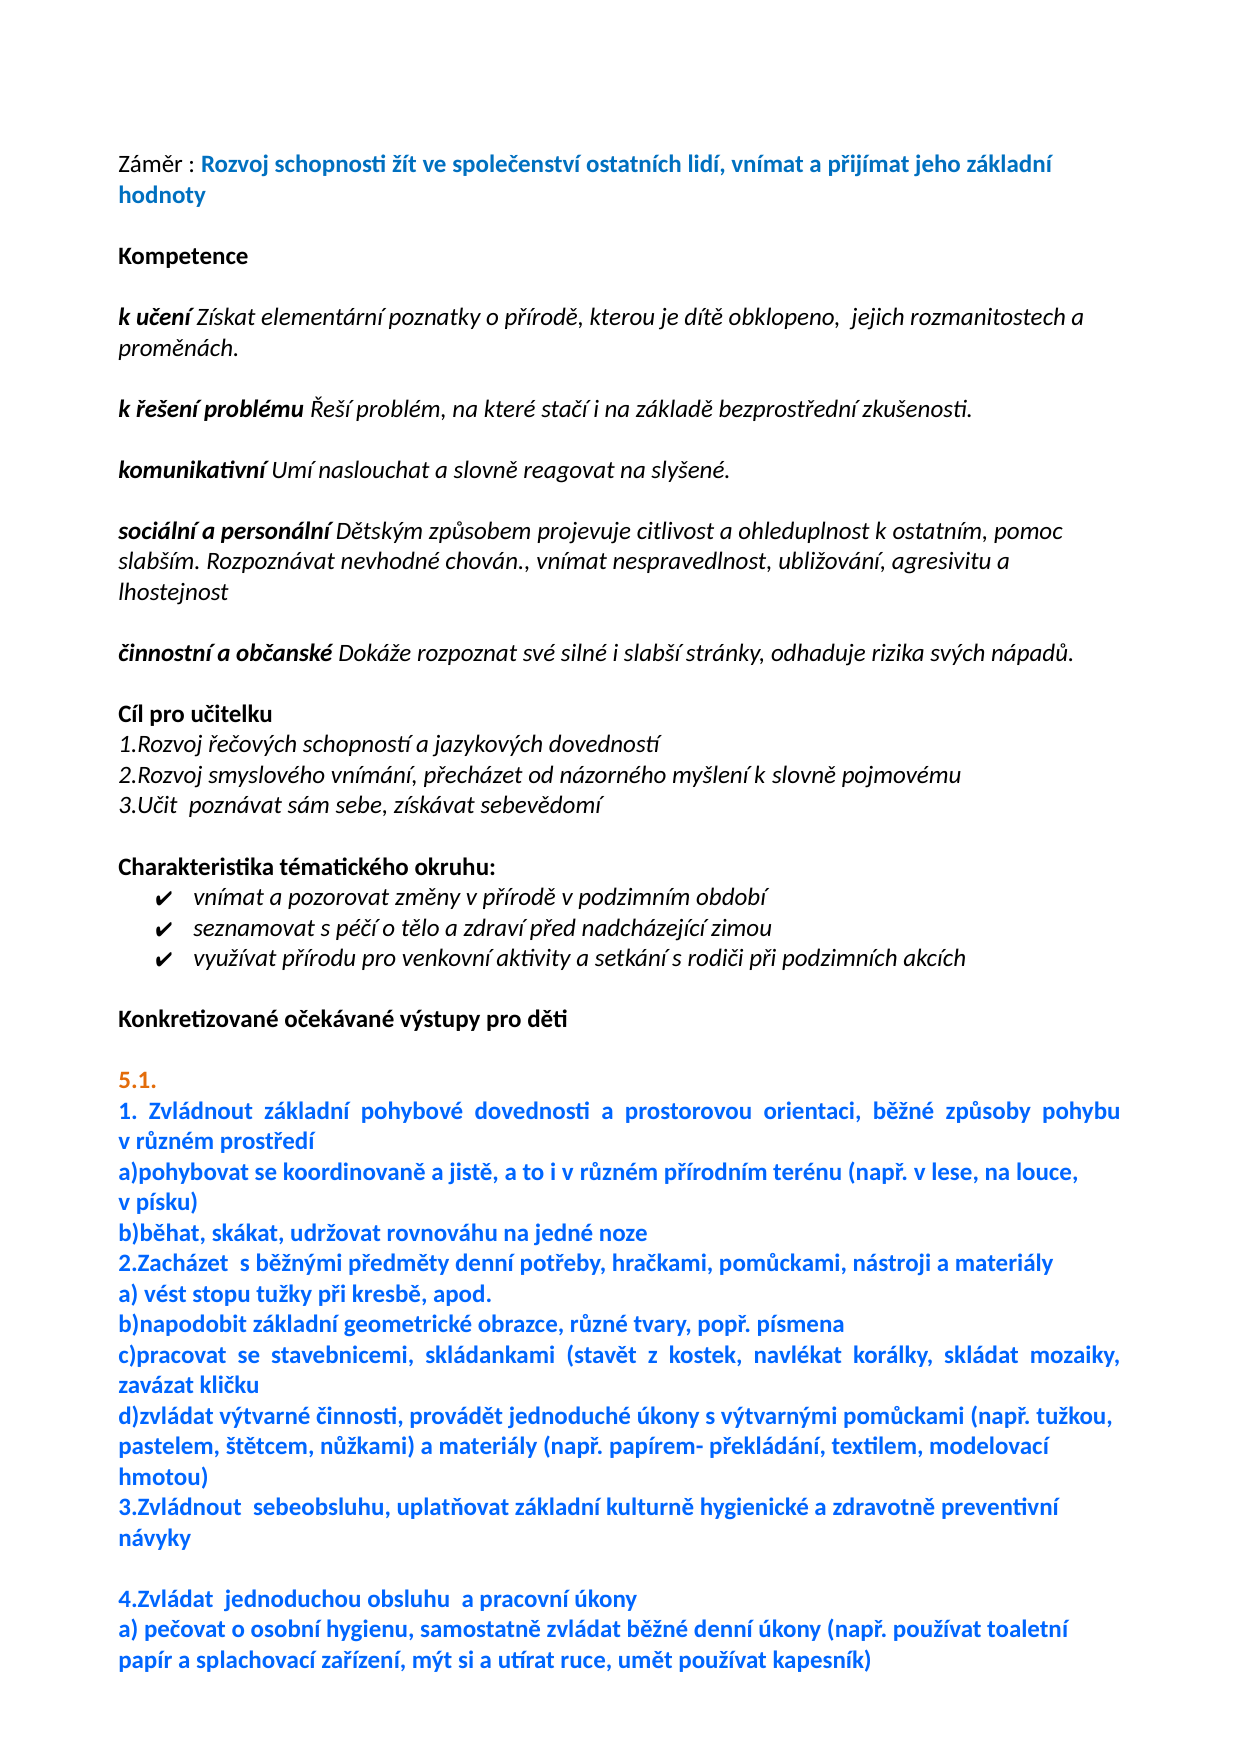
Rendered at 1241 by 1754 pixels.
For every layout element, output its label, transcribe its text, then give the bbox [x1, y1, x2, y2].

text 1. Zvládnout základní pohybové dovednosti a prostorovou orientaci, běžné způsoby pohybu v různém prostředí [118, 1095, 1122, 1156]
list seznamovat s péčí o tělo a zdraví před nadcházející zimou [156, 912, 1122, 942]
text 1.Rozvoj řečových schopností a jazykových dovedností [118, 728, 1122, 759]
text b)běhat, skákat, udržovat rovnováhu na jedné noze [118, 1217, 1122, 1247]
text 3.Zvládnout sebeobsluhu, uplatňovat základní kulturně hygienické a zdravotně preventivní návyky [118, 1492, 1122, 1553]
text c)pracovat se stavebnicemi, skládankami (stavět z kostek, navlékat korálky, skládat mozaiky, zavázat kličku [118, 1339, 1122, 1400]
text a) vést stopu tužky při kresbě, apod. [118, 1278, 1122, 1308]
text 3.Učit poznávat sám sebe, získávat sebevědomí [118, 789, 1122, 820]
text činnostní a občanské Dokáže rozpoznat své silné i slabší stránky, odhaduje rizika svých nápadů. [118, 637, 1122, 667]
text Charakteristika tématického okruhu: [118, 851, 1122, 881]
text 4.Zvládat jednoduchou obsluhu a pracovní úkony [118, 1583, 1122, 1614]
list vnímat a pozorovat změny v přírodě v podzimním období [156, 881, 1122, 912]
text d)zvládat výtvarné činnosti, provádět jednoduché úkony s výtvarnými pomůckami (např. tužkou, pastelem, štětcem, nůžkami) a materiály (např. papírem- překládání, textilem, modelovací hmotou) [118, 1400, 1122, 1492]
text k řešení problému Řeší problém, na které stačí i na základě bezprostřední zkušenosti. [118, 393, 1122, 423]
text komunikativní Umí naslouchat a slovně reagovat na slyšené. [118, 454, 1122, 484]
text b)napodobit základní geometrické obrazce, různé tvary, popř. písmena [118, 1308, 1122, 1339]
text 2.Zacházet s běžnými předměty denní potřeby, hračkami, pomůckami, nástroji a materiály [118, 1247, 1122, 1278]
text a)pohybovat se koordinovaně a jistě, a to i v různém přírodním terénu (např. v lese, na louce, v písku) [118, 1156, 1122, 1217]
text Kompetence [118, 240, 1122, 271]
text a) pečovat o osobní hygienu, samostatně zvládat běžné denní úkony (např. používat toaletní papír a splachovací zařízení, mýt si a utírat ruce, umět používat kapesník) [118, 1614, 1122, 1675]
list využívat přírodu pro venkovní aktivity a setkání s rodiči při podzimních akcích [156, 942, 1122, 973]
text k učení Získat elementární poznatky o přírodě, kterou je dítě obklopeno, jejich rozmanitostech a proměnách. [118, 301, 1122, 362]
text Konkretizované očekávané výstupy pro děti [118, 1003, 1122, 1034]
text sociální a personální Dětským způsobem projevuje citlivost a ohleduplnost k ostatním, pomoc slabším. Rozpoznávat nevhodné chován., vnímat nespravedlnost, ubližování, agresivitu a lhostejnost [118, 515, 1122, 606]
text 2.Rozvoj smyslového vnímání, přecházet od názorného myšlení k slovně pojmovému [118, 759, 1122, 789]
text 5.1. [118, 1064, 1122, 1095]
text Cíl pro učitelku [118, 698, 1122, 728]
text Záměr : Rozvoj schopnosti žít ve společenství ostatních lidí, vnímat a přijímat jeho základní hodnoty [118, 149, 1122, 210]
